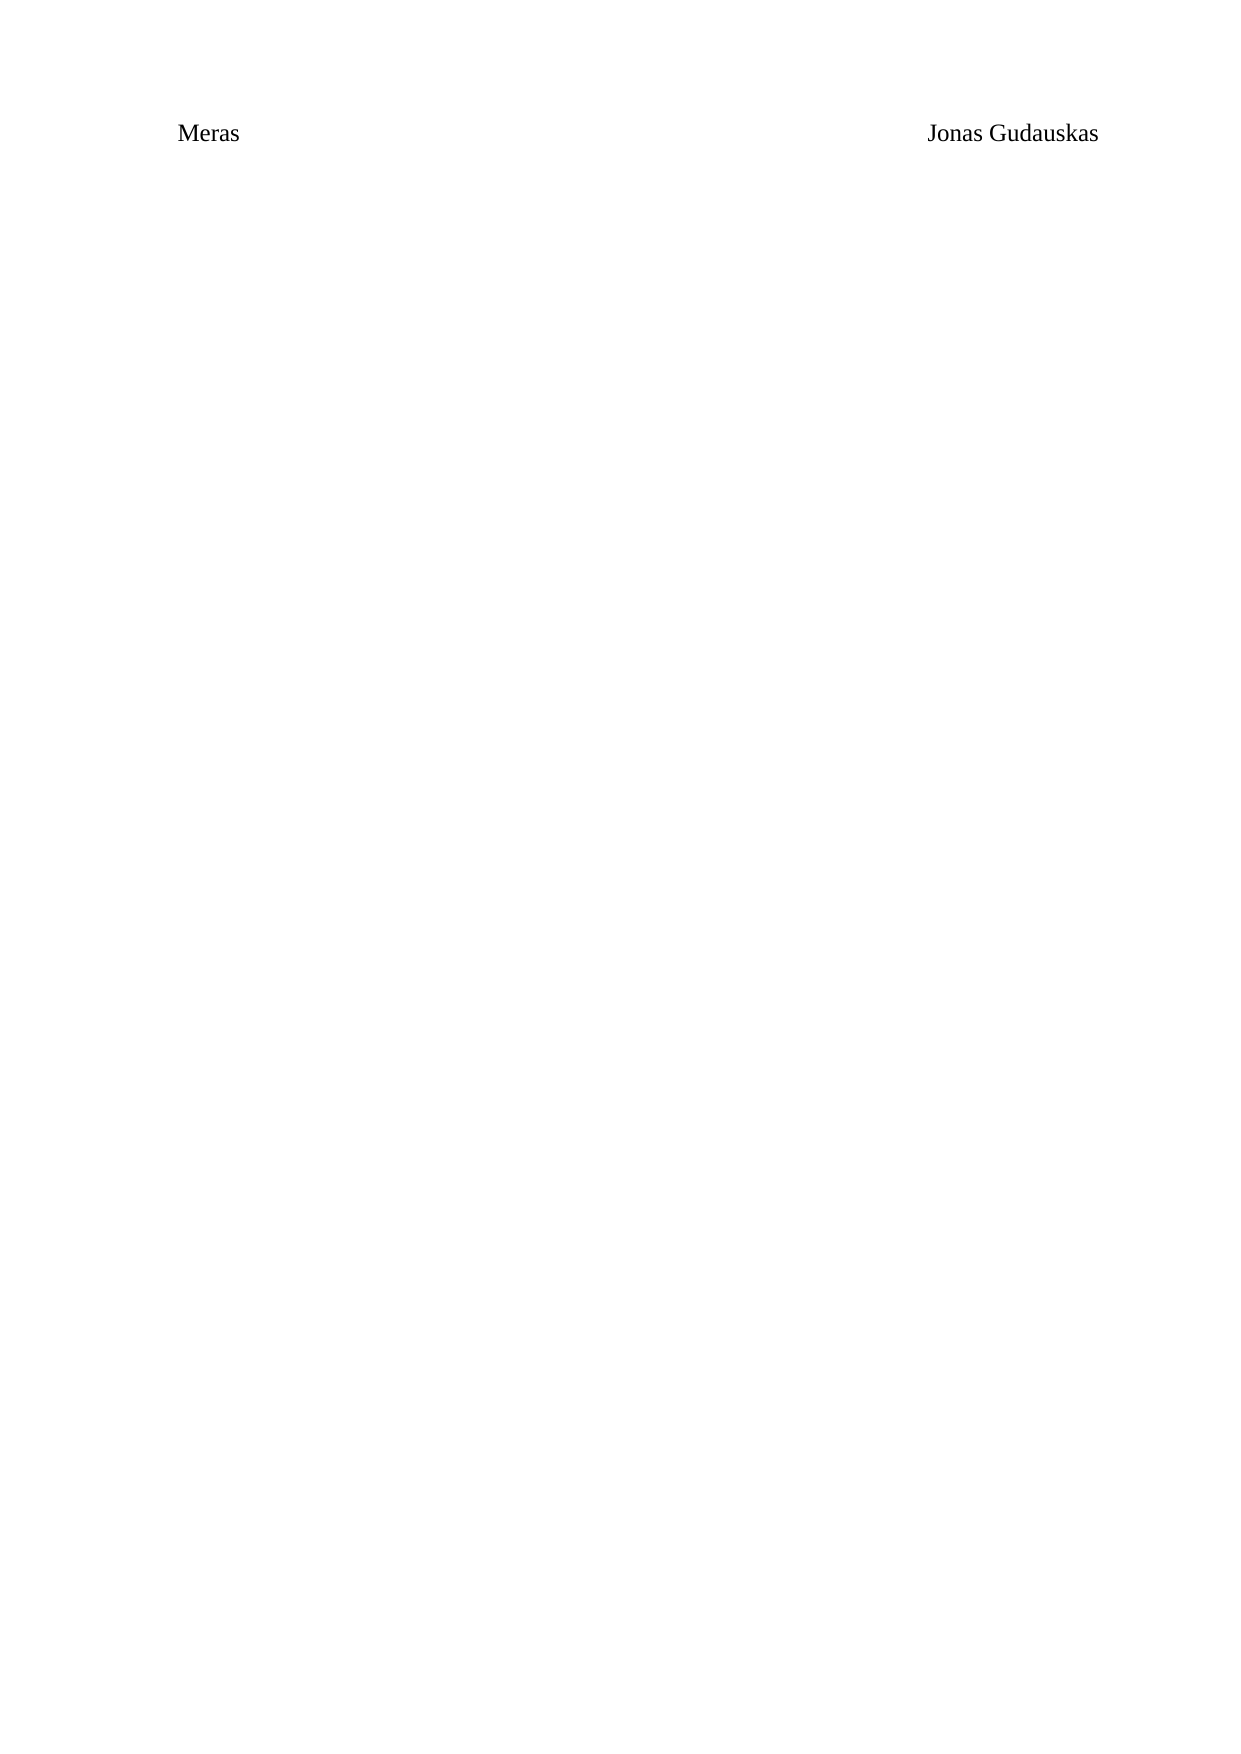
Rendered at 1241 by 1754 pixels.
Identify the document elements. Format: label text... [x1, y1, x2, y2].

text Meras Jonas Gudauskas [177, 118, 1181, 147]
